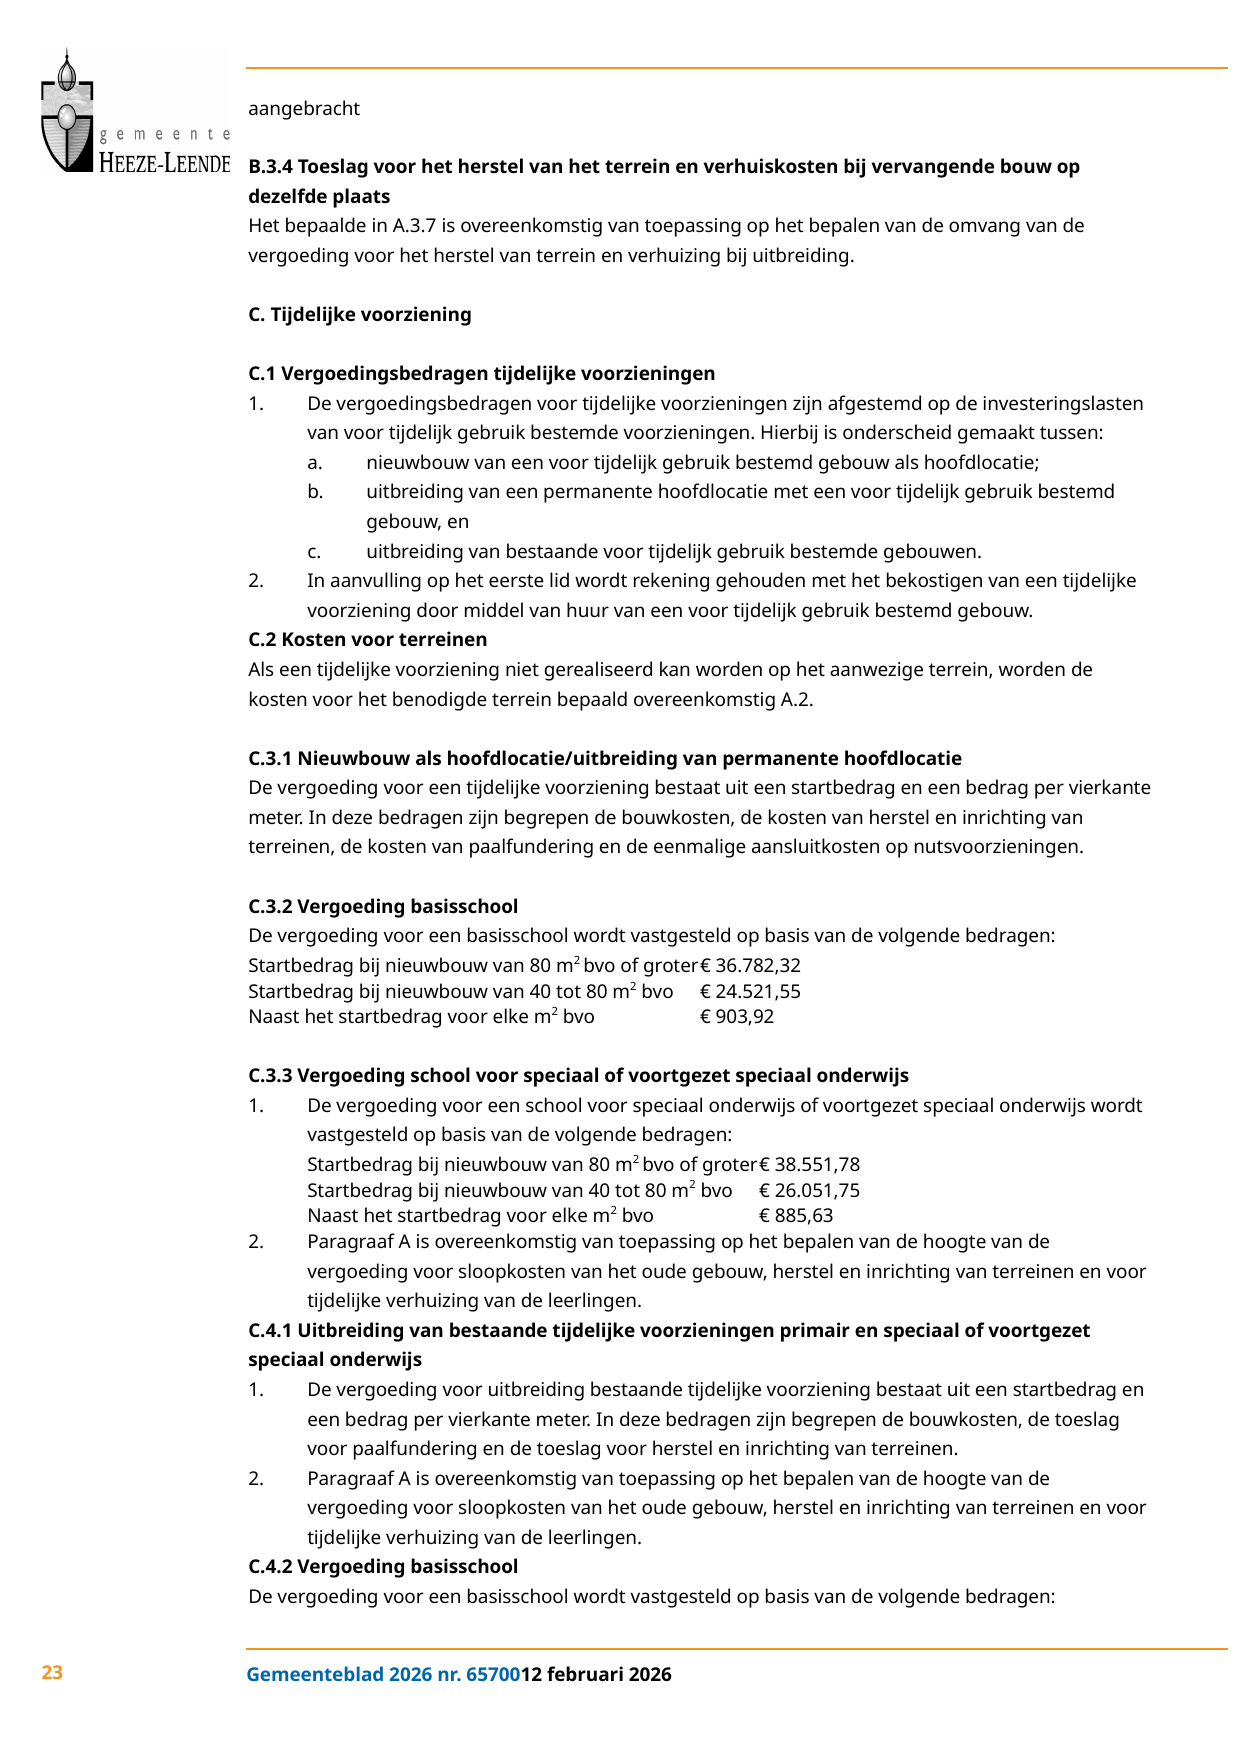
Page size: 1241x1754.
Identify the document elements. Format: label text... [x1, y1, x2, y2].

text De vergoeding voor een tijdelijke voorziening bestaat uit een startbedrag en een bedrag per vierkante meter. In deze bedragen zijn begrepen de bouwkosten, de kosten van herstel en inrichting van terreinen, de kosten van paalfundering en de eenmalige aansluitkosten op nutsvoorzieningen. [248, 774, 1152, 859]
text De vergoeding voor een basisschool wordt vastgesteld op basis van de volgende bedragen: [248, 1583, 1152, 1609]
text Als een tijdelijke voorziening niet gerealiseerd kan worden op het aanwezige terrein, worden de kosten voor het benodigde terrein bepaald overeenkomstig A.2. [248, 656, 1152, 712]
list De vergoeding voor een school voor speciaal onderwijs of voortgezet speciaal onderwijs wordt vastgesteld op basis van de volgende bedragen: [248, 1092, 1152, 1147]
table_cell Naast het startbedrag voor elke m2 bvo [307, 1203, 759, 1228]
table_header € 38.551,78 [759, 1151, 1211, 1177]
list In aanvulling op het eerste lid wordt rekening gehouden met het bekostigen van een tijdelijke voorziening door middel van huur van een voor tijdelijk gebruik bestemd gebouw. [248, 567, 1152, 623]
table_cell Startbedrag bij nieuwbouw van 40 tot 80 m2 bvo [307, 1177, 759, 1202]
picture [41, 47, 231, 172]
text B.3.4 Toeslag voor het herstel van het terrein en verhuiskosten bij vervangende bouw op dezelfde plaats [248, 153, 1152, 209]
text C. Tijdelijke voorziening [248, 301, 1152, 327]
table_header Startbedrag bij nieuwbouw van 80 m2 bvo of groter [307, 1151, 759, 1177]
table_cell € 885,63 [759, 1203, 1211, 1228]
text C.3.1 Nieuwbouw als hoofdlocatie/uitbreiding van permanente hoofdlocatie [248, 745, 1152, 771]
list Paragraaf A is overeenkomstig van toepassing op het bepalen van de hoogte van de vergoeding voor sloopkosten van het oude gebouw, herstel en inrichting van terreinen en voor tijdelijke verhuizing van de leerlingen. [248, 1228, 1152, 1313]
list uitbreiding van een permanente hoofdlocatie met een voor tijdelijk gebruik bestemd gebouw, en [307, 479, 1152, 534]
list Paragraaf A is overeenkomstig van toepassing op het bepalen van de hoogte van de vergoeding voor sloopkosten van het oude gebouw, herstel en inrichting van terreinen en voor tijdelijke verhuizing van de leerlingen. [248, 1465, 1152, 1550]
list uitbreiding van bestaande voor tijdelijk gebruik bestemde gebouwen. [307, 538, 1152, 564]
text C.3.3 Vergoeding school voor speciaal of voortgezet speciaal onderwijs [248, 1062, 1152, 1088]
list De vergoedingsbedragen voor tijdelijke voorzieningen zijn afgestemd op de investeringslasten van voor tijdelijk gebruik bestemde voorzieningen. Hierbij is onderscheid gemaakt tussen: [248, 390, 1152, 445]
table_cell Startbedrag bij nieuwbouw van 40 tot 80 m2 bvo [248, 978, 700, 1004]
table_header Startbedrag bij nieuwbouw van 80 m2 bvo of groter [248, 952, 700, 978]
table_cell € 24.521,55 [700, 978, 1152, 1004]
text C.2 Kosten voor terreinen [248, 627, 1152, 652]
text C.4.2 Vergoeding basisschool [248, 1554, 1152, 1579]
table_cell [700, 95, 1152, 121]
list De vergoeding voor uitbreiding bestaande tijdelijke voorziening bestaat uit een startbedrag en een bedrag per vierkante meter. In deze bedragen zijn begrepen de bouwkosten, de toeslag voor paalfundering en de toeslag voor herstel en inrichting van terreinen. [248, 1376, 1152, 1461]
text Het bepaalde in A.3.7 is overeenkomstig van toepassing op het bepalen van de omvang van de vergoeding voor het herstel van terrein en verhuizing bij uitbreiding. [248, 212, 1152, 268]
table_cell Naast het startbedrag voor elke m2 bvo [248, 1004, 700, 1029]
table_cell € 903,92 [700, 1004, 1152, 1029]
text C.4.1 Uitbreiding van bestaande tijdelijke voorzieningen primair en speciaal of voortgezet speciaal onderwijs [248, 1317, 1152, 1372]
table_cell € 26.051,75 [759, 1177, 1211, 1202]
list nieuwbouw van een voor tijdelijk gebruik bestemd gebouw als hoofdlocatie; [307, 449, 1152, 475]
table_header € 36.782,32 [700, 952, 1152, 978]
text C.1 Vergoedingsbedragen tijdelijke voorzieningen [248, 360, 1152, 386]
text C.3.2 Vergoeding basisschool [248, 893, 1152, 919]
table_cell aangebracht [248, 95, 700, 121]
text De vergoeding voor een basisschool wordt vastgesteld op basis van de volgende bedragen: [248, 922, 1152, 948]
